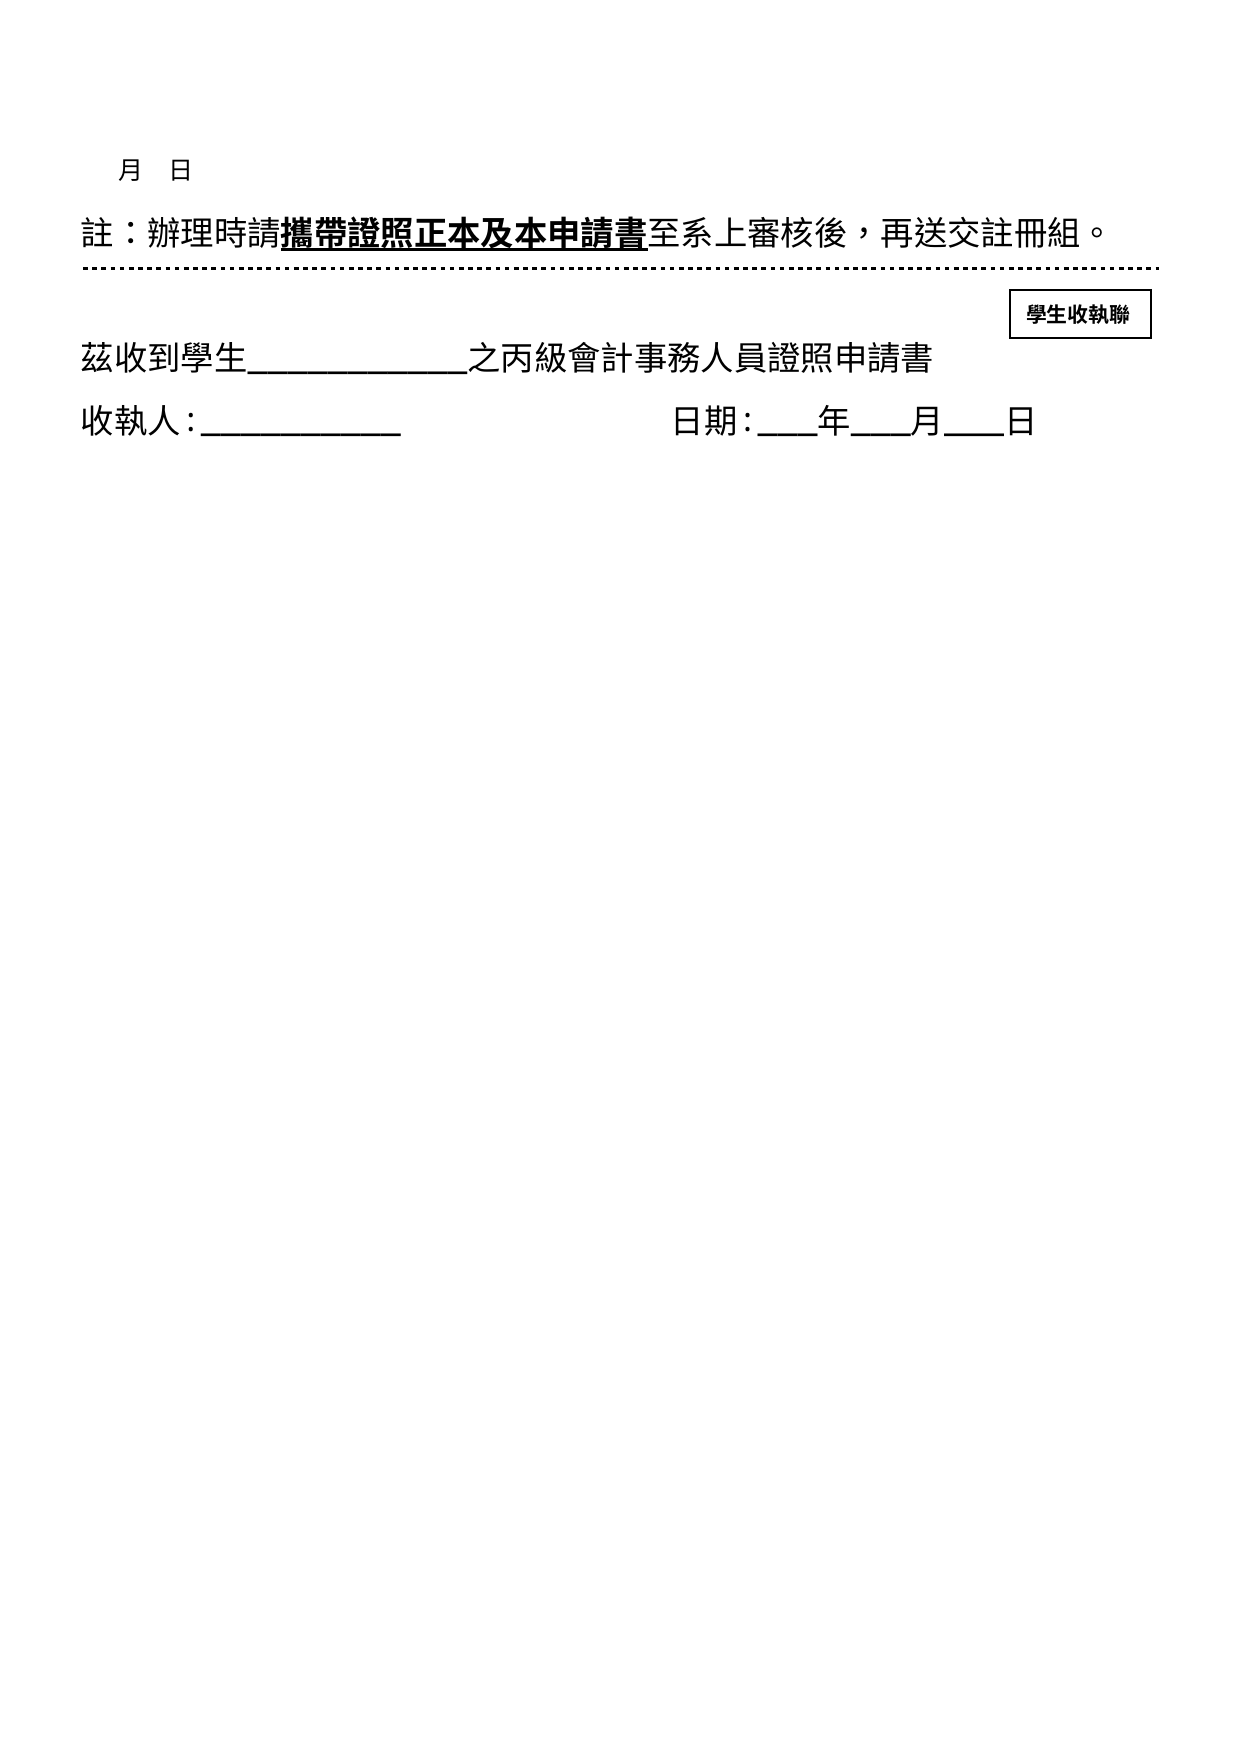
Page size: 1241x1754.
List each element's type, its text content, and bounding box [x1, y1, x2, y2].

text 學生收執聯 [1026, 298, 1135, 328]
text 註：辦理時請攜帶證照正本及本申請書至系上審核後，再送交註冊組。 [81, 189, 1122, 252]
text 茲收到學生___________之丙級會計事務人員證照申請書 [81, 314, 1122, 377]
text 收執人:__________ 日期:___年___月___日 [81, 377, 1122, 439]
text 月 日 [118, 127, 1122, 189]
